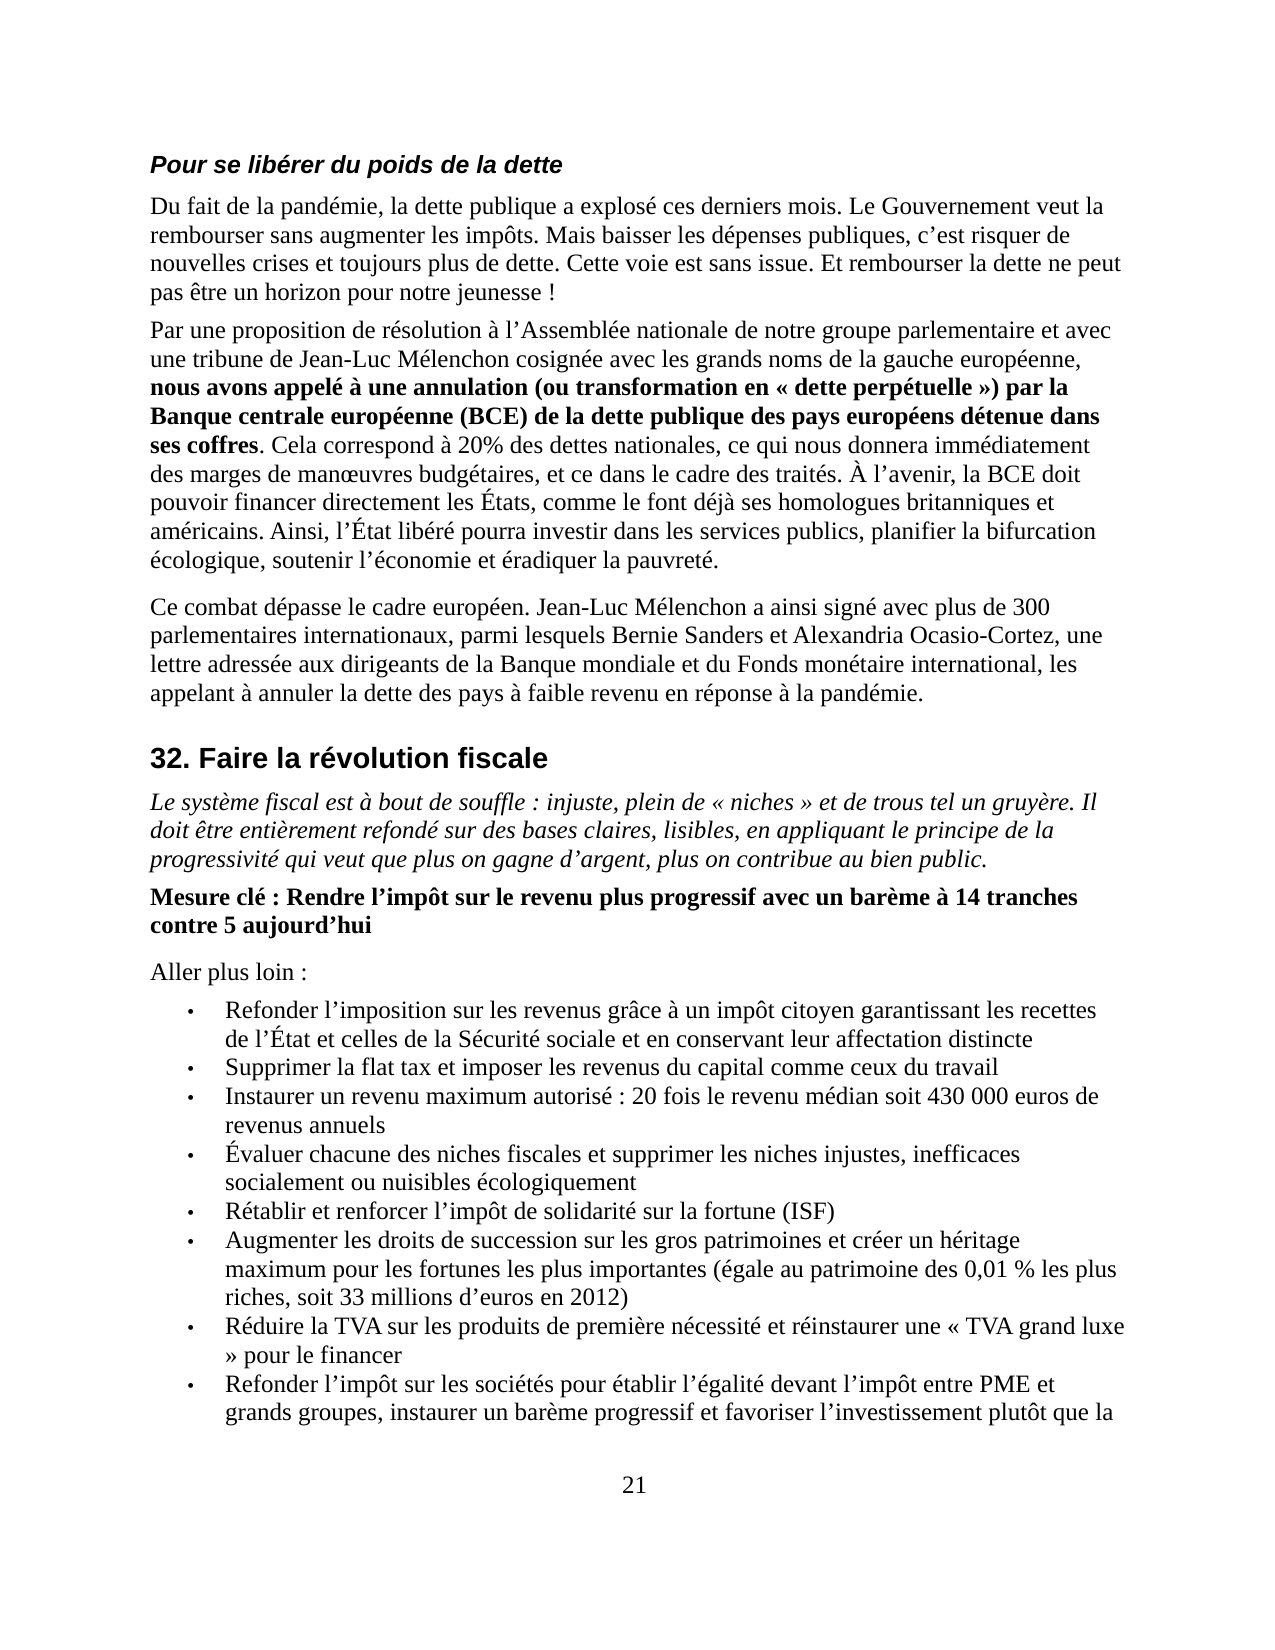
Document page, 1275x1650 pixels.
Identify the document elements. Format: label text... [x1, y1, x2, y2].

list Augmenter les droits de succession sur les gros patrimoines et créer un héritage maximum pour les fortunes les plus importantes (égale au patrimoine des 0,01 % les plus riches, soit 33 millions d’euros en 2012) [187, 1225, 1125, 1311]
list Évaluer chacune des niches fiscales et supprimer les niches injustes, inefficaces socialement ou nuisibles écologiquement [187, 1139, 1125, 1196]
list Refonder l’imposition sur les revenus grâce à un impôt citoyen garantissant les recettes de l’État et celles de la Sécurité sociale et en conservant leur affectation distincte [187, 995, 1125, 1052]
text Ce combat dépasse le cadre européen. Jean-Luc Mélenchon a ainsi signé avec plus de 300 parlementaires internationaux, parmi lesquels Bernie Sanders et Alexandria Ocasio-Cortez, une lettre adressée aux dirigeants de la Banque mondiale et du Fonds monétaire international, les appelant à annuler la dette des pays à faible revenu en réponse à la pandémie. [150, 592, 1125, 707]
text Le système fiscal est à bout de souffle : injuste, plein de « niches » et de trous tel un gruyère. Il doit être entièrement refondé sur des bases claires, lisibles, en appliquant le principe de la progressivité qui veut que plus on gagne d’argent, plus on contribue au bien public. [150, 787, 1125, 873]
list Rétablir et renforcer l’impôt de solidarité sur la fortune (ISF) [187, 1196, 1125, 1225]
text Aller plus loin : [150, 957, 1125, 986]
list Instaurer un revenu maximum autorisé : 20 fois le revenu médian soit 430 000 euros de revenus annuels [187, 1081, 1125, 1139]
list Réduire la TVA sur les produits de première nécessité et réinstaurer une « TVA grand luxe » pour le financer [187, 1311, 1125, 1369]
subtitle 32. Faire la révolution fiscale [150, 741, 1125, 774]
subtitle Pour se libérer du poids de la dette [150, 150, 1125, 178]
text Par une proposition de résolution à l’Assemblée nationale de notre groupe parlementaire et avec une tribune de Jean-Luc Mélenchon cosignée avec les grands noms de la gauche européenne, nous avons appelé à une annulation (ou transformation en « dette perpétuelle ») par la Banque centrale européenne (BCE) de la dette publique des pays européens détenue dans ses coffres. Cela correspond à 20% des dettes nationales, ce qui nous donnera immédiatement des marges de manœuvres budgétaires, et ce dans le cadre des traités. À l’avenir, la BCE doit pouvoir financer directement les États, comme le font déjà ses homologues britanniques et américains. Ainsi, l’État libéré pourra investir dans les services publics, planifier la bifurcation écologique, soutenir l’économie et éradiquer la pauvreté. [150, 315, 1125, 574]
list Refonder l’impôt sur les sociétés pour établir l’égalité devant l’impôt entre PME et grands groupes, instaurer un barème progressif et favoriser l’investissement plutôt que la [187, 1369, 1125, 1426]
text Mesure clé : Rendre l’impôt sur le revenu plus progressif avec un barème à 14 tranches contre 5 aujourd’hui [150, 882, 1125, 939]
text Du fait de la pandémie, la dette publique a explosé ces derniers mois. Le Gouvernement veut la rembourser sans augmenter les impôts. Mais baisser les dépenses publiques, c’est risquer de nouvelles crises et toujours plus de dette. Cette voie est sans issue. Et rembourser la dette ne peut pas être un horizon pour notre jeunesse ! [150, 191, 1125, 306]
list Supprimer la flat tax et imposer les revenus du capital comme ceux du travail [187, 1052, 1125, 1081]
